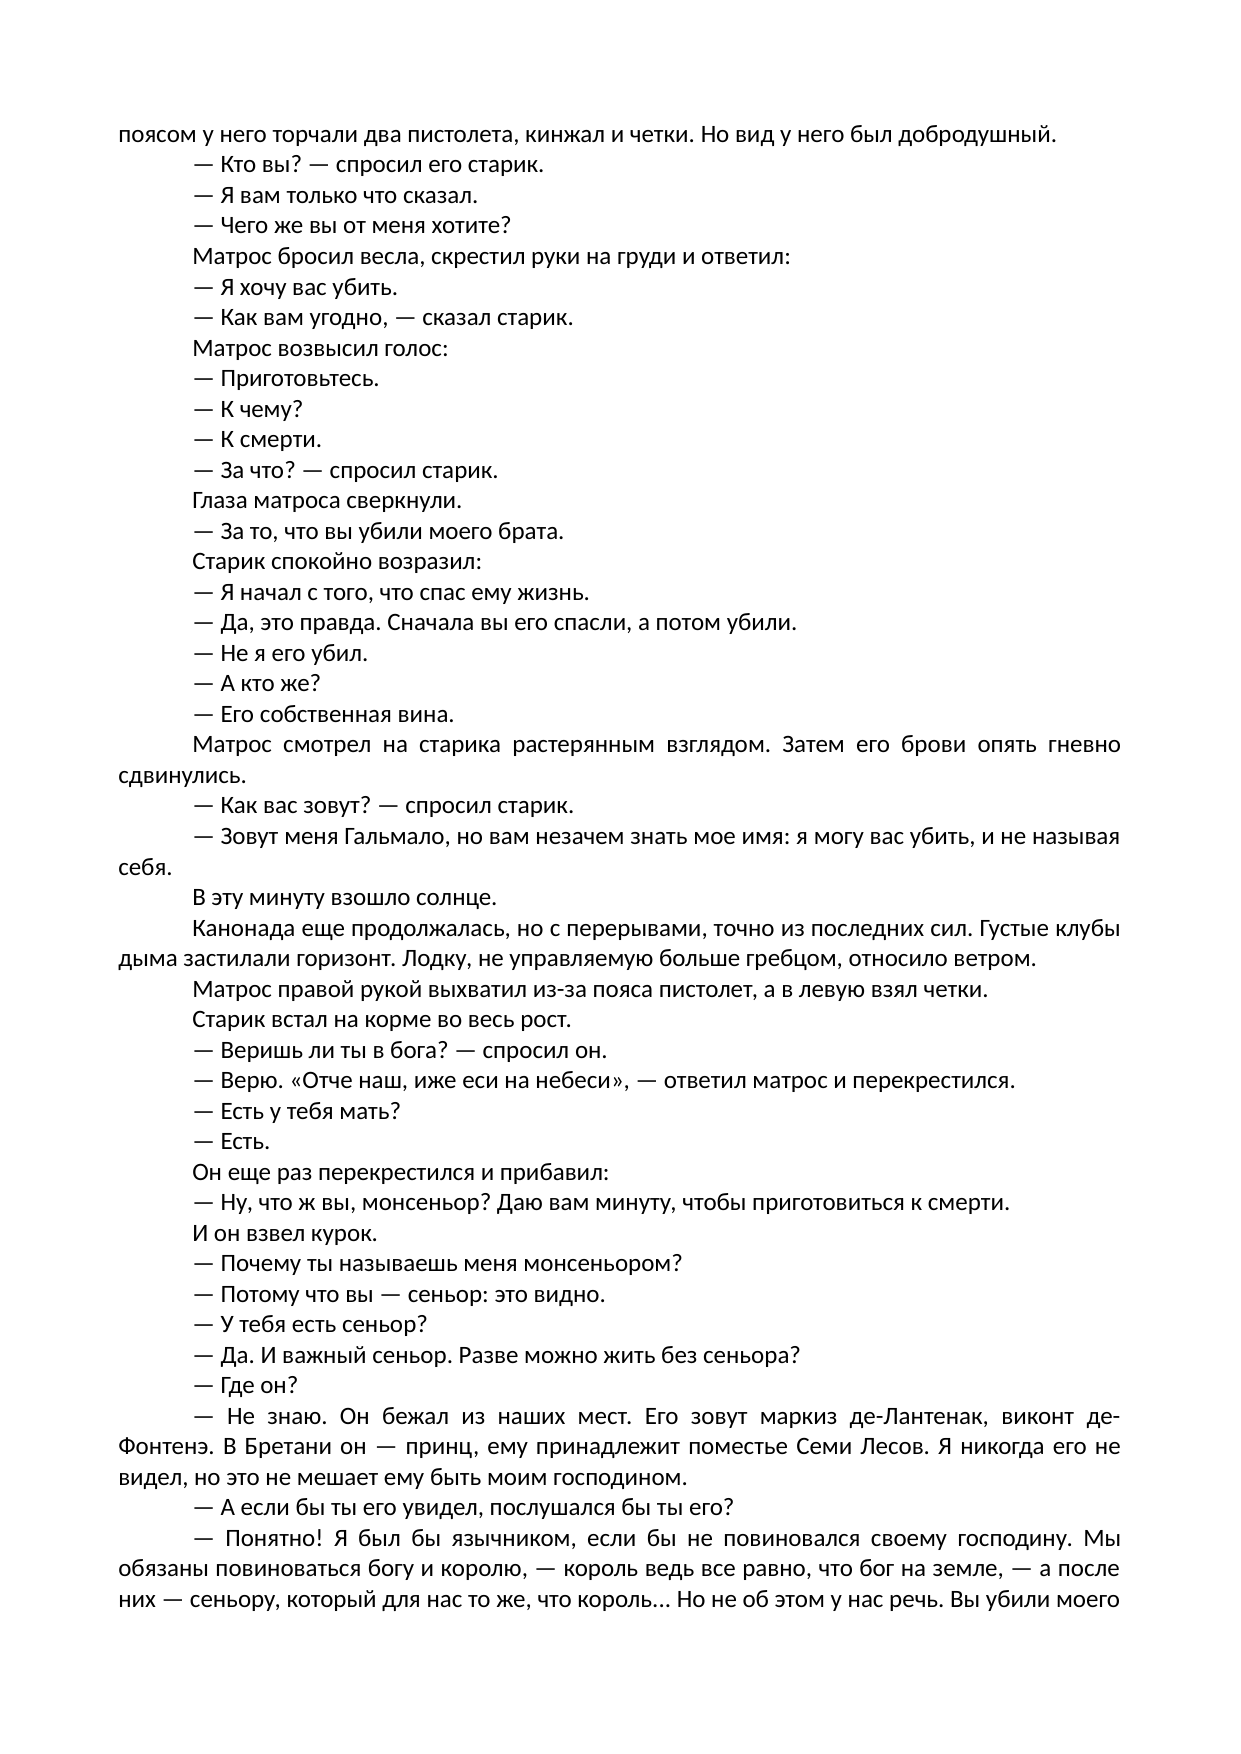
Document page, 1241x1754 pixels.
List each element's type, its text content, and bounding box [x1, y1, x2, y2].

text — Его собственная вина. [118, 698, 1122, 728]
text Он еще раз перекрестился и прибавил: [118, 1156, 1122, 1186]
text поясом у него торчали два пистолета, кинжал и четки. Но вид у него был добродушный. [118, 118, 1122, 149]
text — Ну, что ж вы, монсеньор? Даю вам минуту, чтобы приготовиться к смерти. [118, 1186, 1122, 1217]
text В эту минуту взошло солнце. [118, 881, 1122, 912]
text Матрос возвысил голос: [118, 332, 1122, 362]
text — Я вам только что сказал. [118, 179, 1122, 210]
text — Я хочу вас убить. [118, 271, 1122, 301]
text — Понятно! Я был бы язычником, если бы не повиновался своему господину. Мы обязаны повиноваться богу и королю, — король ведь все равно, что бог на земле, — а после них — сеньору, который для нас то же, что король... Но не об этом у нас речь. Вы убили моего [118, 1522, 1122, 1614]
text — Почему ты называешь меня монсеньором? [118, 1247, 1122, 1278]
text — У тебя есть сеньор? [118, 1308, 1122, 1339]
text — Да. И важный сеньор. Разве можно жить без сеньора? [118, 1339, 1122, 1369]
text — За что? — спросил старик. [118, 454, 1122, 484]
text — К смерти. [118, 423, 1122, 454]
text — А кто же? [118, 667, 1122, 698]
text — Есть. [118, 1125, 1122, 1156]
text Канонада еще продолжалась, но с перерывами, точно из последних сил. Густые клубы дыма застилали горизонт. Лодку, не управляемую больше гребцом, относило ветром. [118, 912, 1122, 973]
text — Где он? [118, 1369, 1122, 1400]
text — Веришь ли ты в бога? — спросил он. [118, 1034, 1122, 1064]
text — Верю. «Отче наш, иже еси на небеси», — ответил матрос и перекрестился. [118, 1064, 1122, 1095]
text — Чего же вы от меня хотите? [118, 210, 1122, 240]
text — Не я его убил. [118, 637, 1122, 667]
text — Кто вы? — спросил его старик. [118, 149, 1122, 179]
text — К чему? [118, 393, 1122, 423]
text — Не знаю. Он бежал из наших мест. Его зовут маркиз де-Лантенак, виконт де-Фонтенэ. В Бретани он — принц, ему принадлежит поместье Семи Лесов. Я никогда его не видел, но это не мешает ему быть моим господином. [118, 1400, 1122, 1492]
text Глаза матроса сверкнули. [118, 484, 1122, 515]
text — Зовут меня Гальмало, но вам незачем знать мое имя: я могу вас убить, и не называя себя. [118, 820, 1122, 881]
text Матрос правой рукой выхватил из-за пояса пистолет, а в левую взял четки. [118, 973, 1122, 1003]
text — А если бы ты его увидел, послушался бы ты его? [118, 1492, 1122, 1522]
text — Как вас зовут? — спросил старик. [118, 789, 1122, 820]
text Старик встал на корме во весь рост. [118, 1003, 1122, 1034]
text — Да, это правда. Сначала вы его спасли, а потом убили. [118, 606, 1122, 637]
text — Есть у тебя мать? [118, 1095, 1122, 1125]
text — Как вам угодно, — сказал старик. [118, 301, 1122, 332]
text Матрос бросил весла, скрестил руки на груди и ответил: [118, 240, 1122, 271]
text — Потому что вы — сеньор: это видно. [118, 1278, 1122, 1308]
text — За то, что вы убили моего брата. [118, 515, 1122, 545]
text — Я начал с того, что спас ему жизнь. [118, 576, 1122, 606]
text И он взвел курок. [118, 1217, 1122, 1247]
text Матрос смотрел на старика растерянным взглядом. Затем его брови опять гневно сдвинулись. [118, 728, 1122, 789]
text — Приготовьтесь. [118, 362, 1122, 393]
text Старик спокойно возразил: [118, 545, 1122, 576]
